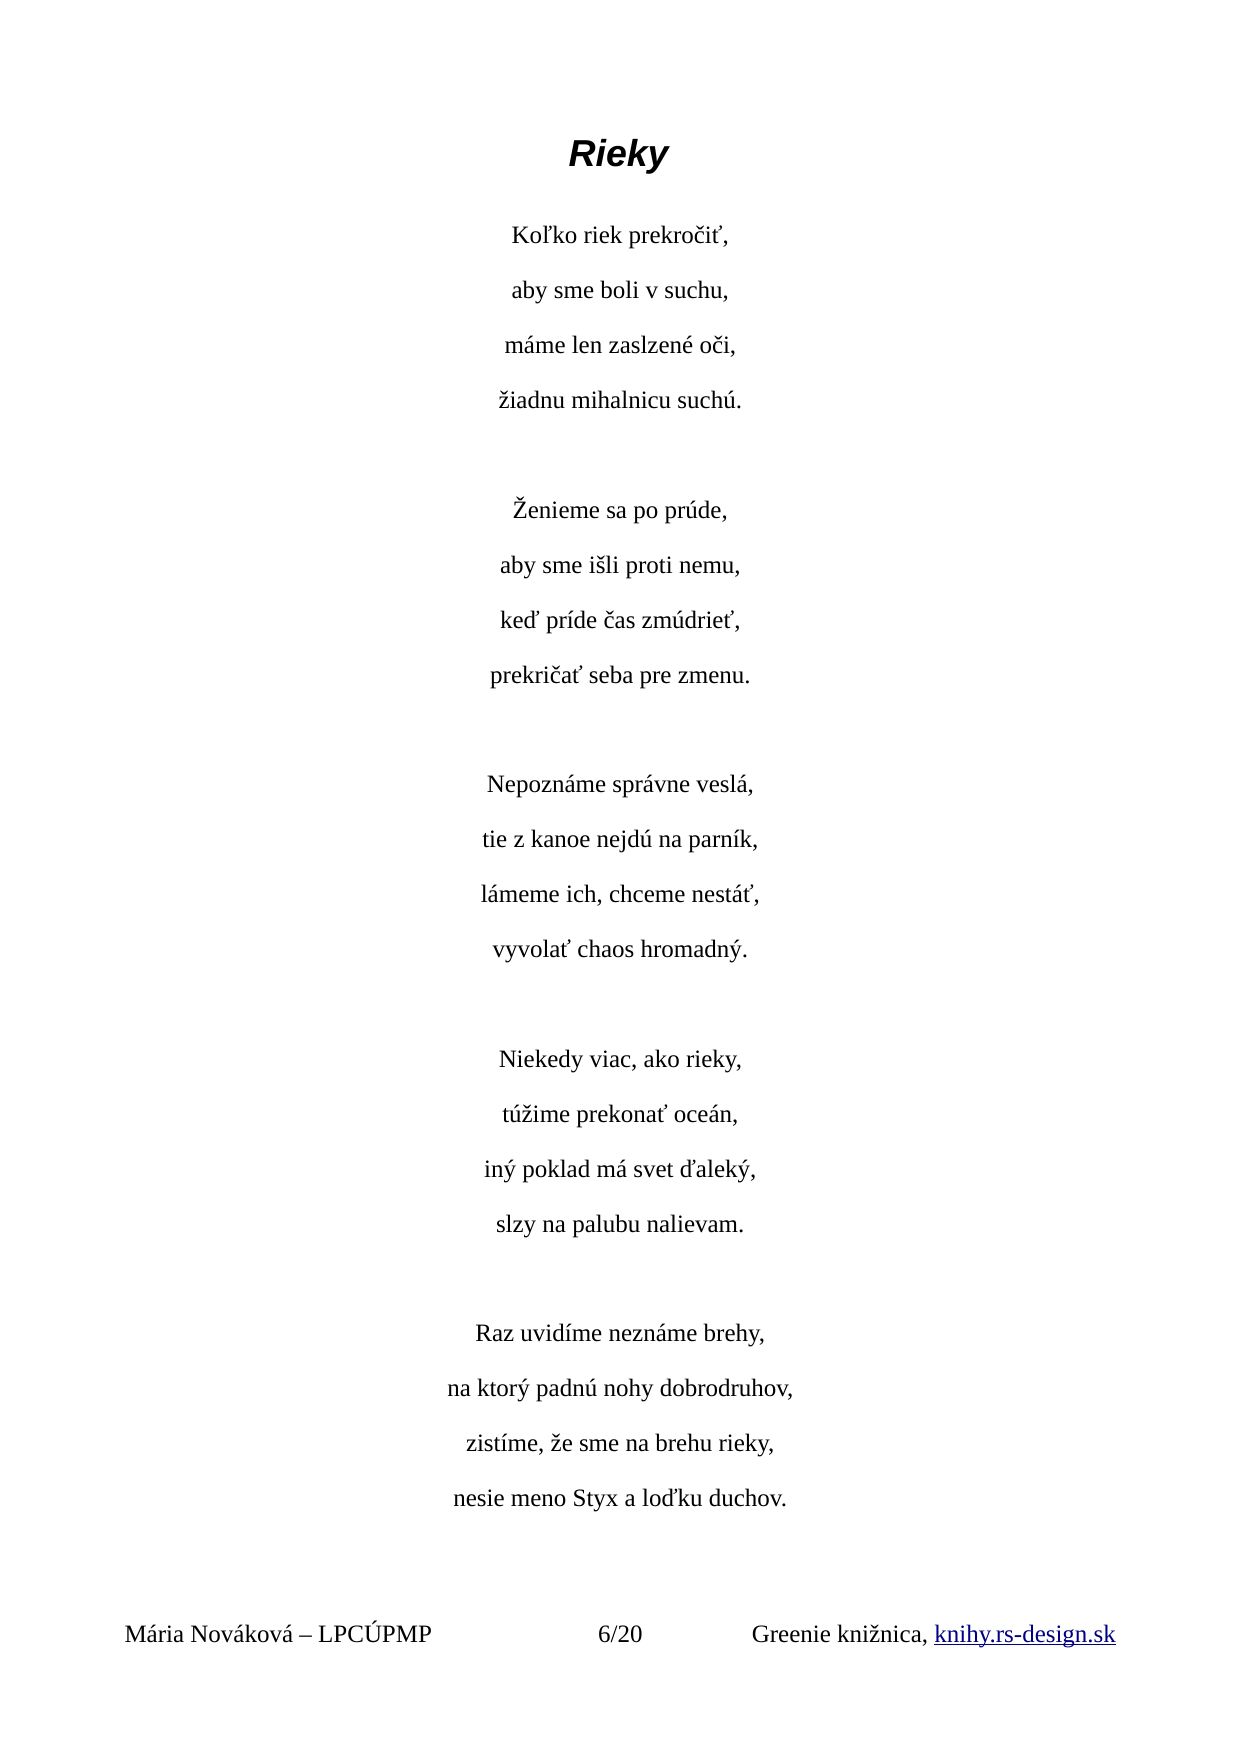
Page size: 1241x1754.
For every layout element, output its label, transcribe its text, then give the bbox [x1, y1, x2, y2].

text túžime prekonať oceán, [106, 1099, 1134, 1128]
text Koľko riek prekročiť, [106, 221, 1134, 249]
text iný poklad má svet ďaleký, [106, 1154, 1134, 1182]
text nesie meno Styx a loďku duchov. [106, 1483, 1134, 1512]
text slzy na palubu nalievam. [106, 1209, 1134, 1237]
text aby sme išli proti nemu, [106, 550, 1134, 579]
text keď príde čas zmúdrieť, [106, 605, 1134, 633]
text Raz uvidíme neznáme brehy, [106, 1318, 1134, 1347]
text Ženieme sa po prúde, [106, 495, 1134, 524]
text na ktorý padnú nohy dobrodruhov, [106, 1373, 1134, 1402]
text Niekedy viac, ako rieky, [106, 1044, 1134, 1073]
text Nepoznáme správne veslá, [106, 769, 1134, 798]
text žiadnu mihalnicu suchú. [106, 385, 1134, 414]
text vyvolať chaos hromadný. [106, 934, 1134, 963]
text máme len zaslzené oči, [106, 330, 1134, 359]
subtitle Rieky [106, 131, 1134, 174]
text tie z kanoe nejdú na parník, [106, 824, 1134, 853]
text zistíme, že sme na brehu rieky, [106, 1428, 1134, 1457]
text prekričať seba pre zmenu. [106, 660, 1134, 688]
text lámeme ich, chceme nestáť, [106, 879, 1134, 908]
text aby sme boli v suchu, [106, 275, 1134, 304]
